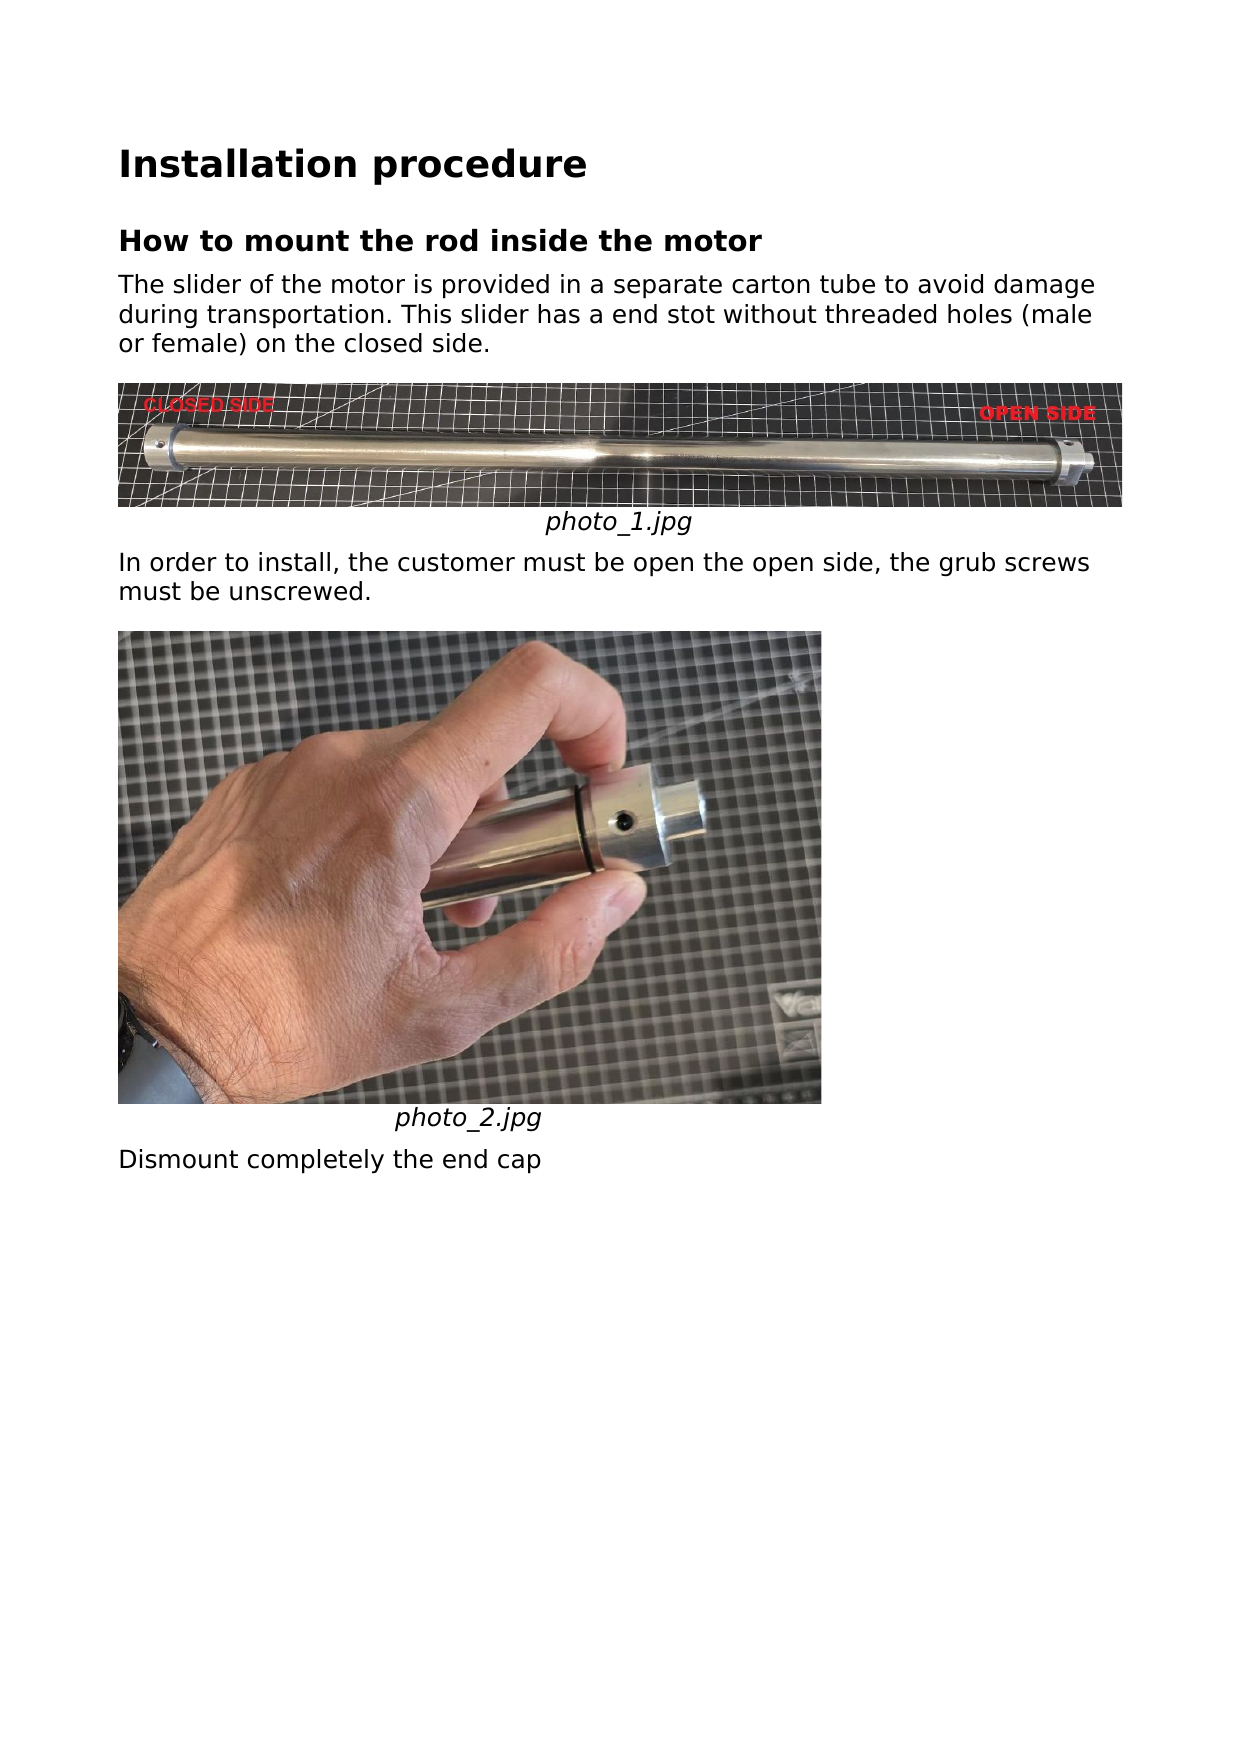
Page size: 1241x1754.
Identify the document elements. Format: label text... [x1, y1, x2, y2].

subtitle How to mount the rod inside the motor [118, 224, 1122, 258]
picture [118, 383, 1123, 507]
picture [118, 631, 822, 1104]
text In order to install, the customer must be open the open side, the grub screws must be unscrewed. [118, 548, 1122, 607]
subtitle Installation procedure [118, 143, 1122, 187]
text photo_2.jpg [118, 1104, 821, 1133]
text Dismount completely the end cap [118, 1145, 1122, 1174]
text photo_1.jpg [118, 507, 1122, 536]
text The slider of the motor is provided in a separate carton tube to avoid damage during transportation. This slider has a end stot without threaded holes (male or female) on the closed side. [118, 271, 1122, 358]
